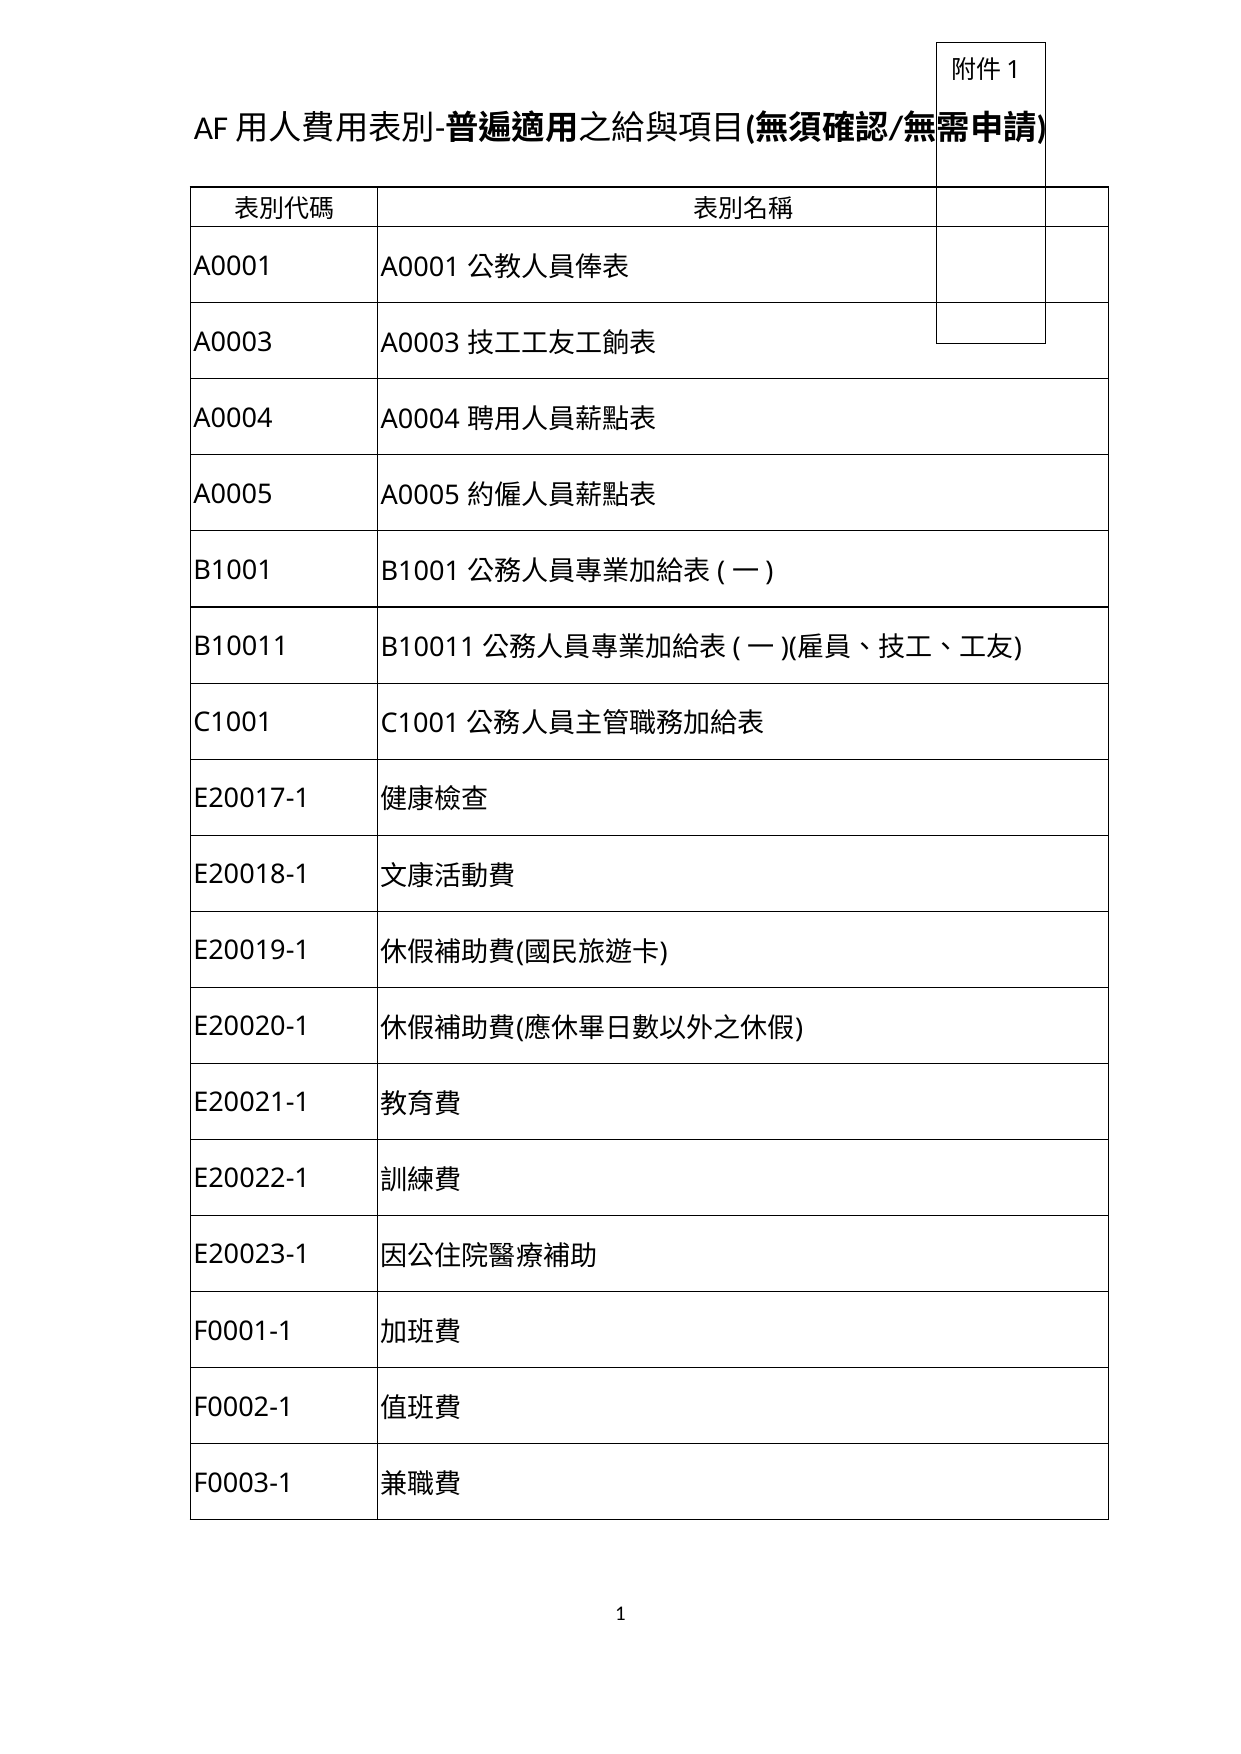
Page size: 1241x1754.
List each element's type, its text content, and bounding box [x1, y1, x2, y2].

text AF用人費用表別-普遍適用之給與項目(無須確認/無需申請) [937, 87, 1045, 162]
table_cell 兼職費 [378, 1444, 1108, 1519]
table_cell 教育費 [378, 1064, 1108, 1139]
table_cell B10011 [191, 608, 377, 682]
table_cell 值班費 [378, 1368, 1108, 1443]
table_cell E20022-1 [191, 1140, 377, 1215]
table_cell B1001 公務人員專業加給表 ( 一 ) [378, 531, 1108, 606]
text AF用人費用表別-普遍適用之給與項目(無須確認/無需申請) [187, 87, 936, 162]
table_cell A0003 [191, 303, 377, 378]
table_cell 休假補助費(應休畢日數以外之休假) [378, 988, 1108, 1063]
table_cell 健康檢查 [378, 760, 1108, 834]
table_cell 文康活動費 [378, 836, 1108, 911]
table_cell A0001 公教人員俸表 [378, 227, 936, 302]
table_cell A0004 聘用人員薪點表 [378, 379, 1108, 454]
table_cell E20018-1 [191, 836, 377, 911]
table_cell C1001 公務人員主管職務加給表 [378, 684, 1108, 758]
table_cell E20020-1 [191, 988, 377, 1063]
table_cell A0004 [191, 379, 377, 454]
table_cell F0002-1 [191, 1368, 377, 1443]
table_cell 訓練費 [378, 1140, 1108, 1215]
table_cell [937, 227, 1045, 302]
table_cell 因公住院醫療補助 [378, 1216, 1108, 1291]
table_cell E20021-1 [191, 1064, 377, 1139]
table_header 表別代碼 [191, 188, 377, 226]
table_cell F0001-1 [191, 1292, 377, 1367]
table_cell 加班費 [378, 1292, 1108, 1367]
table_cell B10011 公務人員專業加給表 ( 一 )(雇員、技工、工友) [378, 608, 1108, 682]
table_cell E20019-1 [191, 912, 377, 987]
table_cell A0005 [191, 455, 377, 530]
table_cell E20017-1 [191, 760, 377, 834]
table_cell A0003 技工工友工餉表 [378, 303, 1108, 378]
table_header 表別名稱 [378, 188, 936, 226]
table_cell B1001 [191, 531, 377, 606]
table_cell F0003-1 [191, 1444, 377, 1519]
table_cell C1001 [191, 684, 377, 758]
table_cell [1046, 227, 1108, 302]
table_cell 休假補助費(國民旅遊卡) [378, 912, 1108, 987]
table_header [937, 188, 1045, 226]
table_cell E20023-1 [191, 1216, 377, 1291]
text 附件1 [951, 50, 1029, 86]
table_cell A0001 [191, 227, 377, 302]
table_header [1046, 188, 1108, 226]
table_cell A0005 約僱人員薪點表 [378, 455, 1108, 530]
